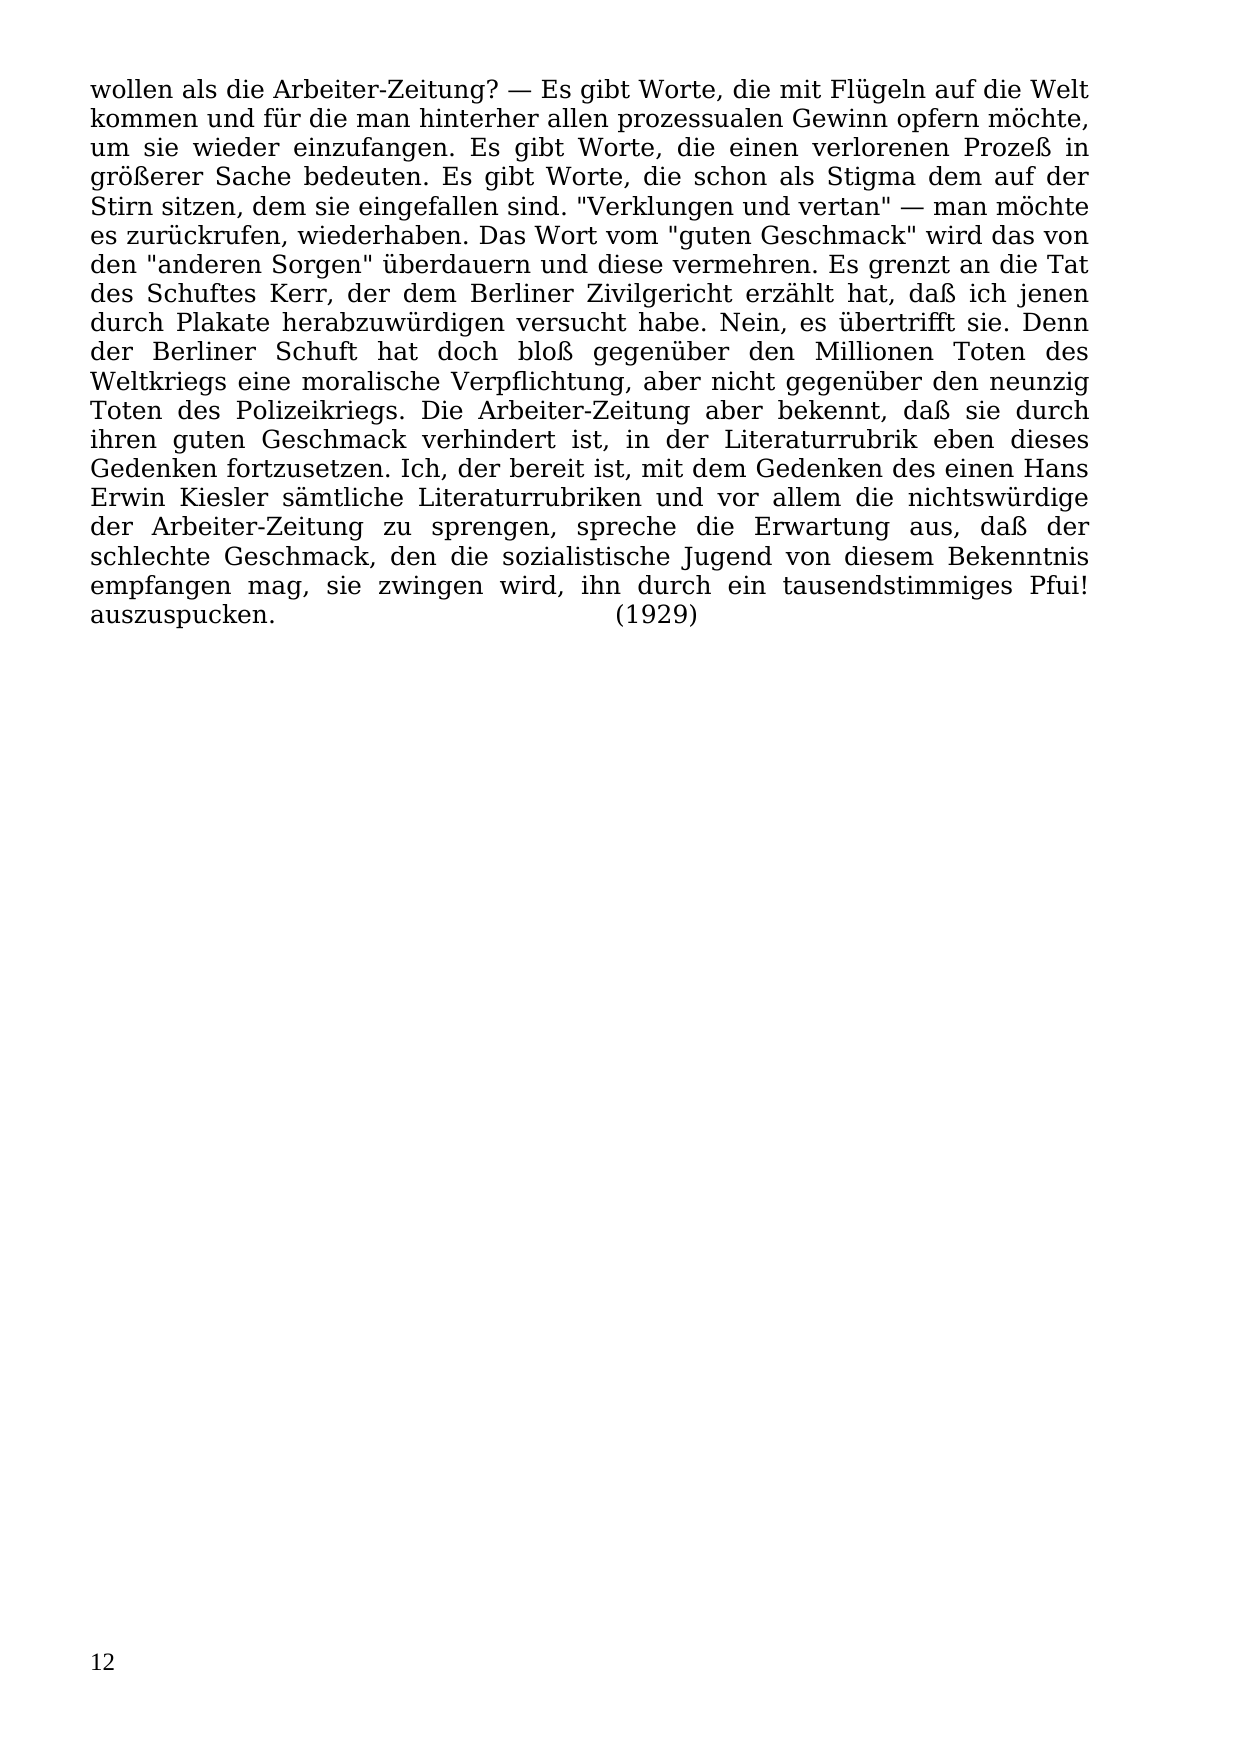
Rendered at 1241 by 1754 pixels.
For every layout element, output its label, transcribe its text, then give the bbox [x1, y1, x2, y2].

text wollen als die Arbeiter-Zeitung? — Es gibt Worte, die mit Flügeln auf die Welt kommen und für die man hinterher allen prozessualen Gewinn opfern möchte, um sie wieder einzufangen. Es gibt Worte, die einen verlorenen Prozeß in größerer Sache bedeuten. Es gibt Worte, die schon als Stigma dem auf der Stirn sitzen, dem sie eingefallen sind. "Verklungen und vertan" — man möchte es zurückrufen, wiederhaben. Das Wort vom "guten Geschmack" wird das von den "anderen Sorgen" überdauern und diese vermehren. Es grenzt an die Tat des Schuftes Kerr, der dem Berliner Zivilgericht erzählt hat, daß ich jenen durch Plakate herabzuwürdigen versucht habe. Nein, es übertrifft sie. Denn der Berliner Schuft hat doch bloß gegenüber den Millionen Toten des Weltkriegs eine moralische Verpflichtung, aber nicht gegenüber den neunzig Toten des Polizeikriegs. Die Arbeiter-Zeitung aber bekennt, daß sie durch ihren guten Geschmack verhindert ist, in der Literaturrubrik eben dieses Gedenken fortzusetzen. Ich, der bereit ist, mit dem Gedenken des einen Hans Erwin Kiesler sämtliche Literaturrubriken und vor allem die nichtswürdige der Arbeiter-Zeitung zu sprengen, spreche die Erwartung aus, daß der schlechte Geschmack, den die sozialistische Jugend von diesem Bekenntnis empfangen mag, sie zwingen wird, ihn durch ein tausendstimmiges Pfui! auszuspucken. (1929) [90, 75, 1091, 629]
